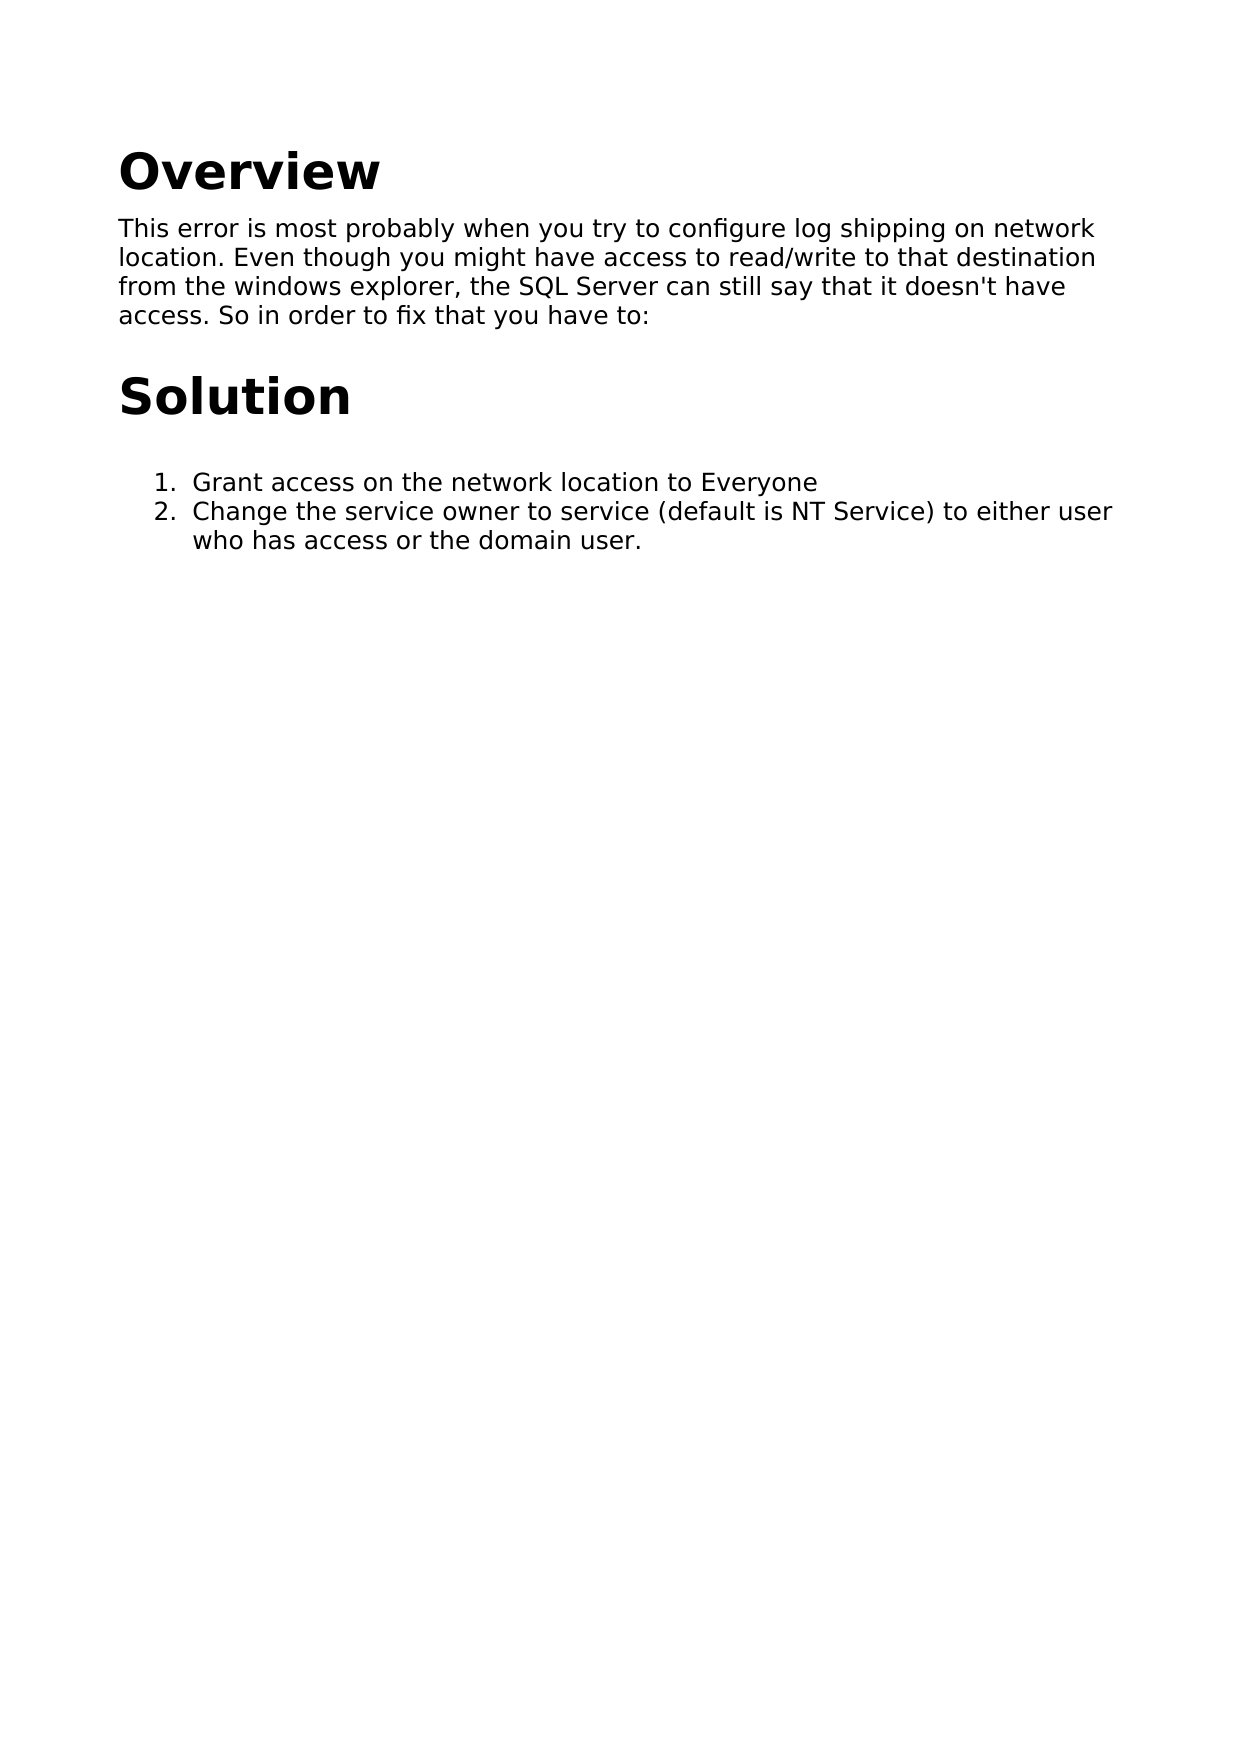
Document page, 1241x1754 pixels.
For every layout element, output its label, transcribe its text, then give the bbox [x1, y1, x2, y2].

text This error is most probably when you try to configure log shipping on network location. Even though you might have access to read/write to that destination from the windows explorer, the SQL Server can still say that it doesn't have access. So in order to fix that you have to: [118, 214, 1122, 331]
list Grant access on the network location to Everyone [177, 468, 1122, 497]
subtitle Solution [118, 368, 1122, 426]
list Change the service owner to service (default is NT Service) to either user who has access or the domain user. [177, 497, 1122, 556]
subtitle Overview [118, 143, 1122, 201]
